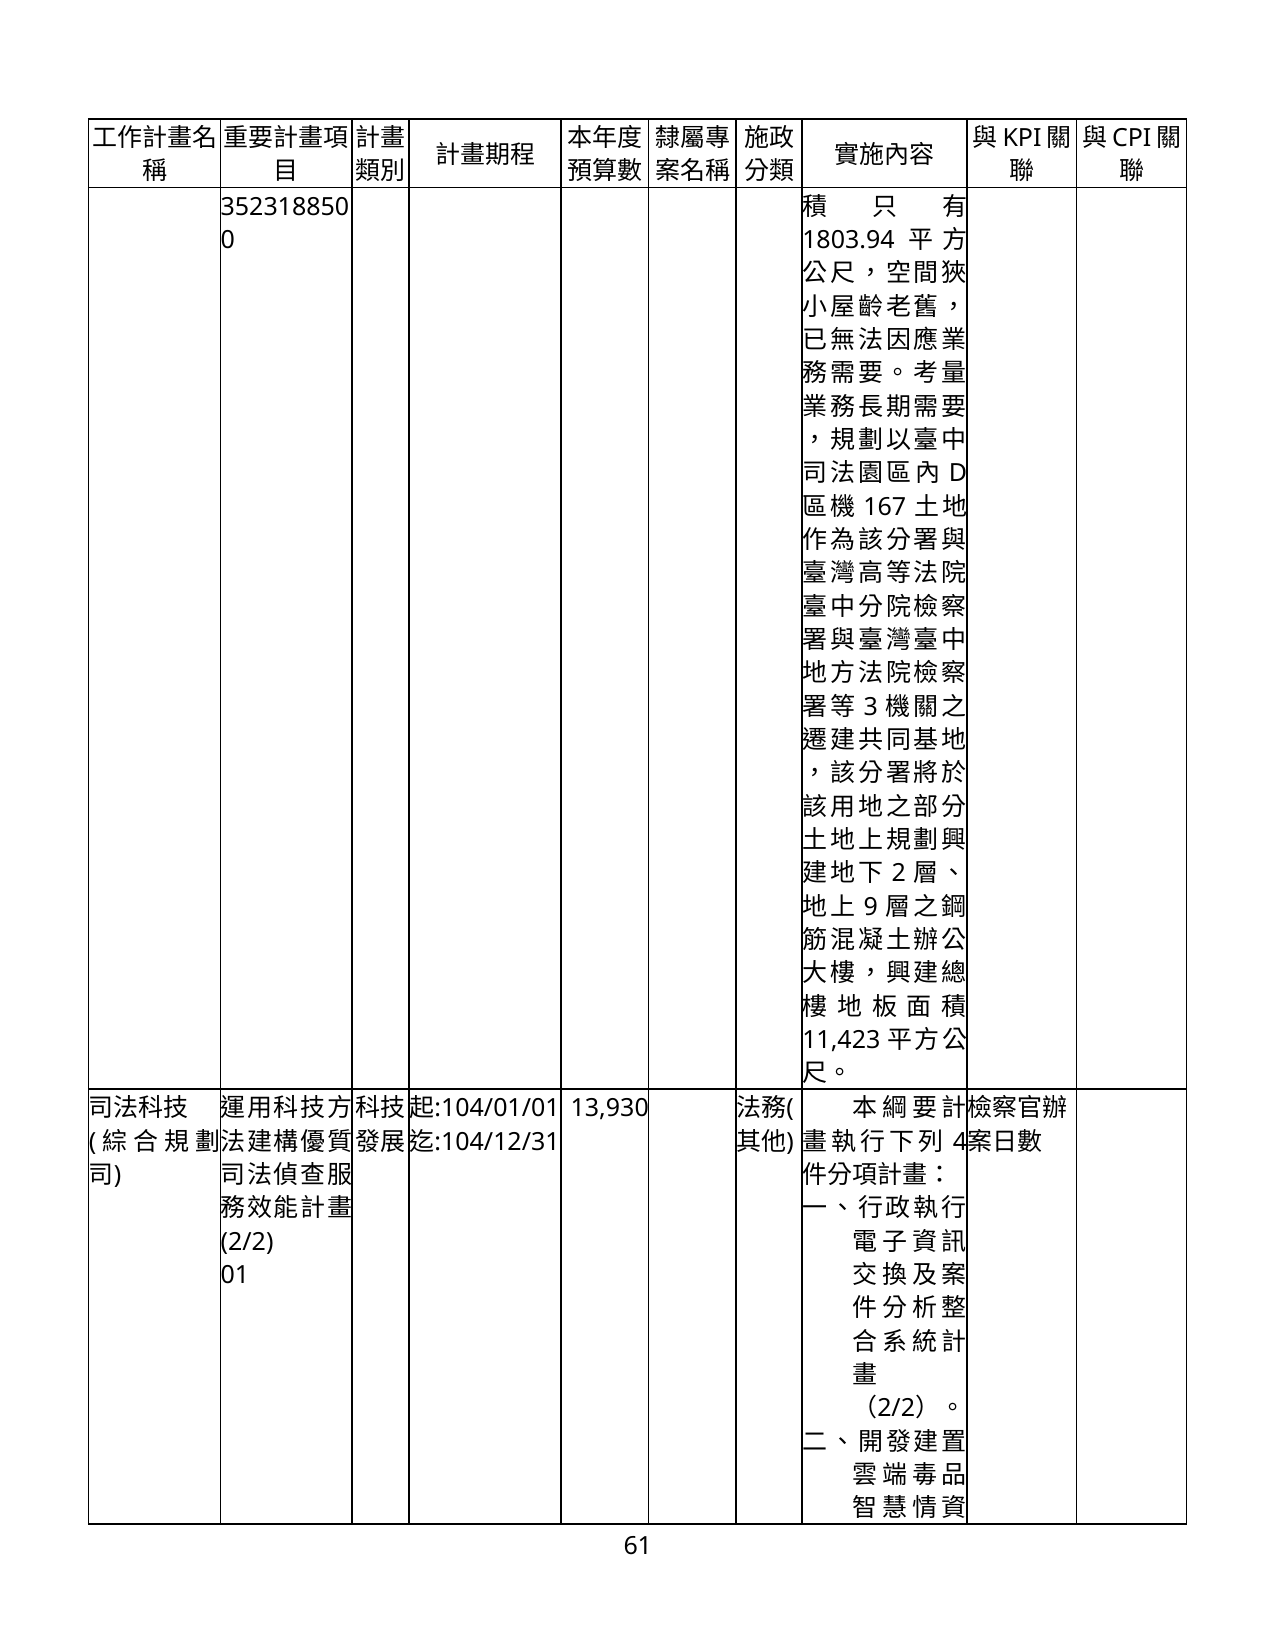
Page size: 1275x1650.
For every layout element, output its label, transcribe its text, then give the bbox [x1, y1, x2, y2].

table_cell 運用科技方法建構優質司法偵查服務效能計畫(2/2) 01 [221, 1090, 351, 1523]
table_cell [968, 188, 1076, 1088]
table_cell 3523188500 [221, 188, 351, 1088]
table_cell [89, 188, 220, 1088]
table_cell [562, 188, 648, 1088]
table_cell [353, 188, 408, 1088]
table_header 本年度預算數 [562, 120, 648, 186]
table_cell 司法科技 (綜合規劃司) [89, 1090, 220, 1523]
table_cell 13,930 [562, 1090, 648, 1523]
table_cell 檢察官辦案日數 [968, 1090, 1076, 1523]
table_header 與KPI關聯 [968, 120, 1076, 186]
table_cell [737, 188, 801, 1088]
table_cell 科技發展 [353, 1090, 408, 1523]
table_header 隸屬專案名稱 [649, 120, 735, 186]
table_header 工作計畫名稱 [89, 120, 220, 186]
table_header 與CPI關聯 [1077, 120, 1186, 186]
table_cell [649, 1090, 735, 1523]
table_header 計畫類別 [353, 120, 408, 186]
table_header 實施內容 [803, 120, 966, 186]
table_header 計畫期程 [410, 120, 560, 186]
table_cell 本綱要計畫執行下列4件分項計畫： 一、行政執行電子資訊交換及案件分析整合系統計畫（2/2）。 二、開發建置雲端毒品智慧情資 [803, 1090, 966, 1523]
table_cell 法務(其他) [737, 1090, 801, 1523]
table_cell 積只有1803.94平方公尺，空間狹小屋齡老舊，已無法因應業務需要。考量業務長期需要，規劃以臺中司法園區內D區機167土地作為該分署與臺灣高等法院臺中分院檢察署與臺灣臺中地方法院檢察署等3機關之遷建共同基地，該分署將於該用地之部分土地上規劃興建地下2層、地上9層之鋼筋混凝土辦公大樓，興建總樓地板面積11,423平方公尺。 [803, 188, 966, 1088]
table_cell [1077, 188, 1186, 1088]
table_cell [649, 188, 735, 1088]
table_cell 起:104/01/01 迄:104/12/31 [410, 1090, 560, 1523]
table_header 重要計畫項目 [221, 120, 351, 186]
table_header 施政分類 [737, 120, 801, 186]
table_cell [1077, 1090, 1186, 1523]
table_cell [410, 188, 560, 1088]
